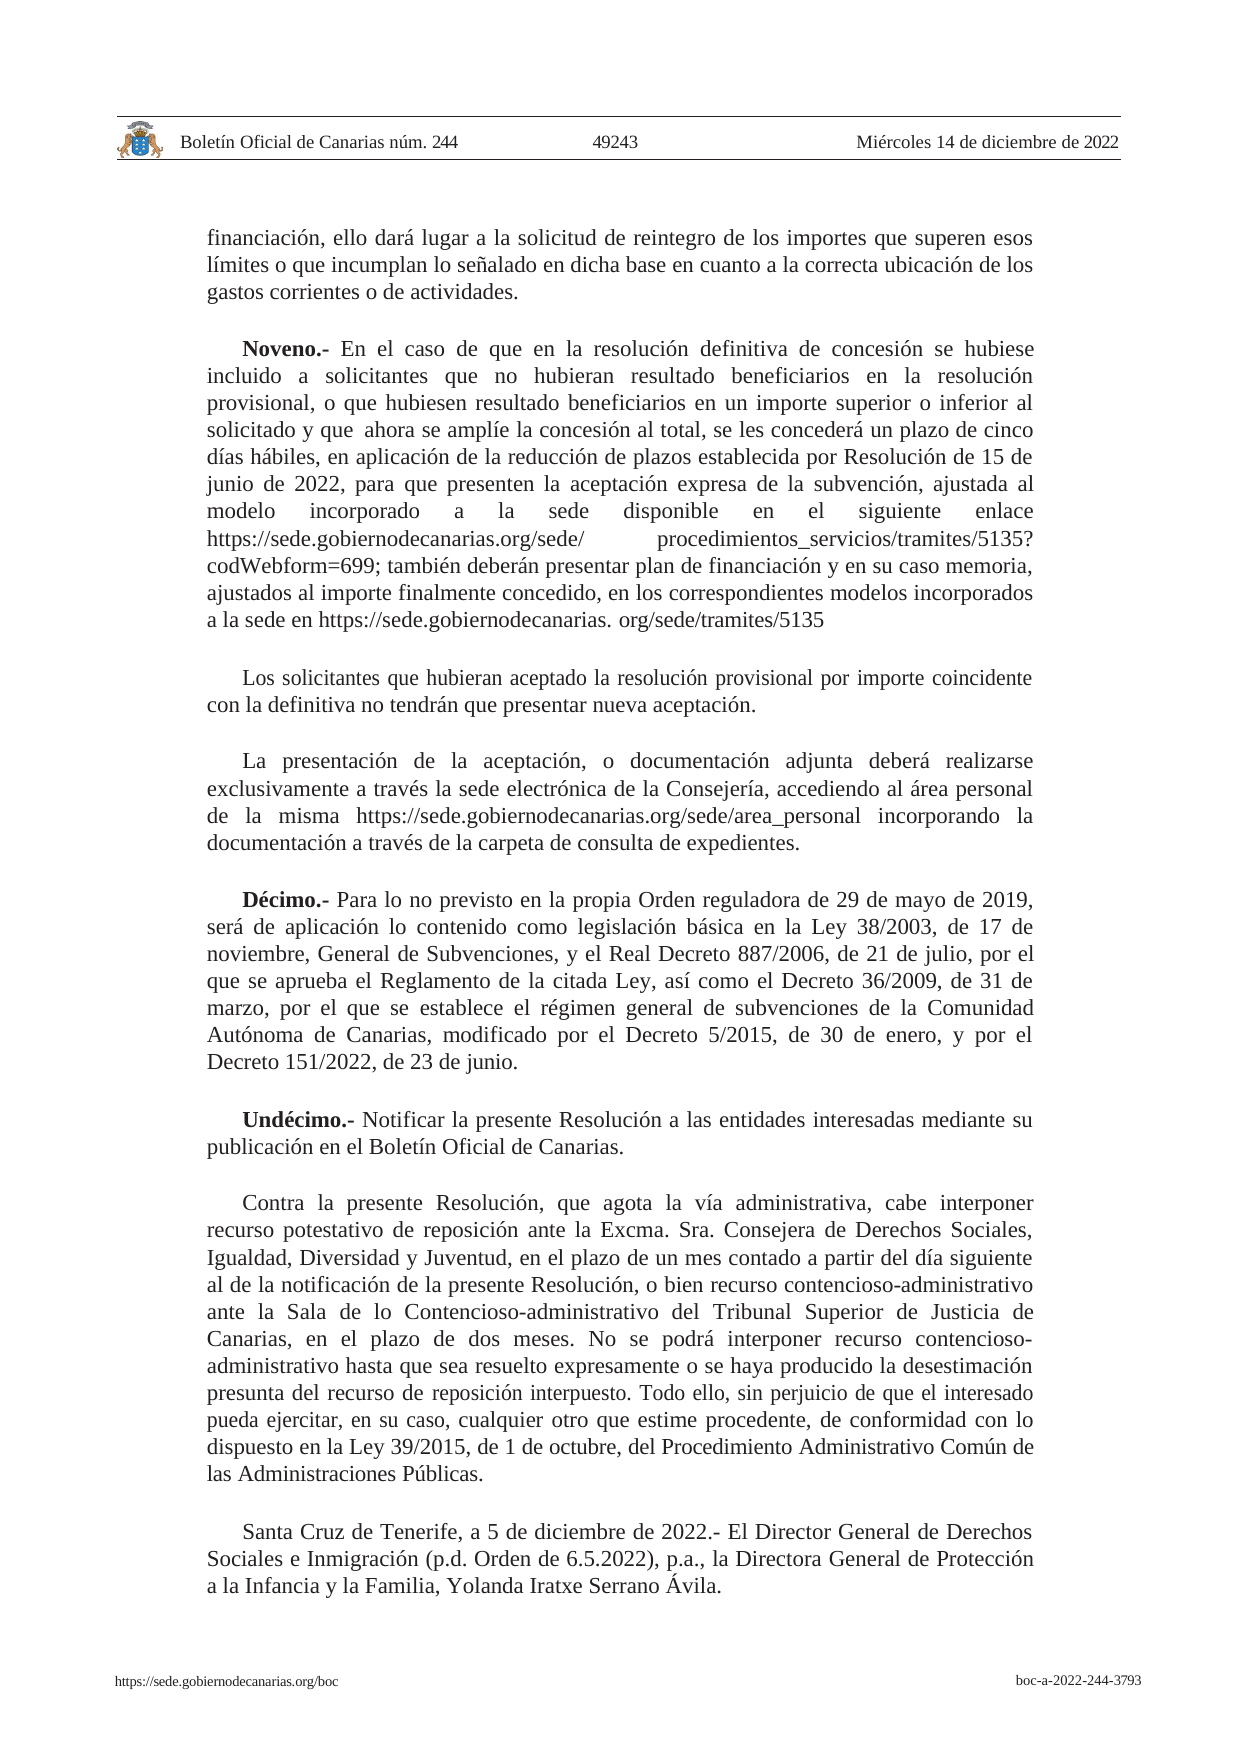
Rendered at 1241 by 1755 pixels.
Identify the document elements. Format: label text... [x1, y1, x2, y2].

text Noveno.- En el caso de que en la resolución definitiva de concesión se hubiese incluido a solicitantes que no hubieran resultado beneficiarios en la resolución provisional, o que hubiesen resultado beneficiarios en un importe superior o inferior al solicitado y que ahora se amplíe la concesión al total, se les concederá un plazo de cinco días hábiles, en aplicación de la reducción de plazos establecida por Resolución de 15 de junio de 2022, para que presenten la aceptación expresa de la subvención, ajustada al modelo incorporado a la sede disponible en el siguiente enlace https://sede.gobiernodecanarias.org/sede/ procedimientos_servicios/tramites/5135?codWebform=699; también deberán presentar plan de financiación y en su caso memoria, ajustados al importe finalmente concedido, en los correspondientes modelos incorporados a la sede en https://sede.gobiernodecanarias. org/sede/tramites/5135 [207, 335, 1034, 632]
text Undécimo.- Notificar la presente Resolución a las entidades interesadas mediante su publicación en el Boletín Oficial de Canarias. [207, 1106, 1034, 1159]
text Contra la presente Resolución, que agota la vía administrativa, cabe interponer recurso potestativo de reposición ante la Excma. Sra. Consejera de Derechos Sociales, Igualdad, Diversidad y Juventud, en el plazo de un mes contado a partir del día siguiente al de la notificación de la presente Resolución, o bien recurso contencioso-administrativo ante la Sala de lo Contencioso-administrativo del Tribunal Superior de Justicia de Canarias, en el plazo de dos meses. No se podrá interponer recurso contencioso-administrativo hasta que sea resuelto expresamente o se haya producido la desestimación presunta del recurso de reposición interpuesto. Todo ello, sin perjuicio de que el interesado pueda ejercitar, en su caso, cualquier otro que estime procedente, de conformidad con lo dispuesto en la Ley 39/2015, de 1 de octubre, del Procedimiento Administrativo Común de las Administraciones Públicas. [207, 1189, 1034, 1487]
text Décimo.- Para lo no previsto en la propia Orden reguladora de 29 de mayo de 2019, será de aplicación lo contenido como legislación básica en la Ley 38/2003, de 17 de noviembre, General de Subvenciones, y el Real Decreto 887/2006, de 21 de julio, por el que se aprueba el Reglamento de la citada Ley, así como el Decreto 36/2009, de 31 de marzo, por el que se establece el régimen general de subvenciones de la Comunidad Autónoma de Canarias, modificado por el Decreto 5/2015, de 30 de enero, y por el Decreto 151/2022, de 23 de junio. [207, 886, 1034, 1075]
text La presentación de la aceptación, o documentación adjunta deberá realizarse exclusivamente a través la sede electrónica de la Consejería, accediendo al área personal de la misma https://sede.gobiernodecanarias.org/sede/area_personal incorporando la documentación a través de la carpeta de consulta de expedientes. [207, 748, 1034, 855]
text Los solicitantes que hubieran aceptado la resolución provisional por importe coincidente con la definitiva no tendrán que presentar nueva aceptación. [207, 664, 1034, 717]
text financiación, ello dará lugar a la solicitud de reintegro de los importes que superen esos límites o que incumplan lo señalado en dicha base en cuanto a la correcta ubicación de los gastos corrientes o de actividades. [207, 224, 1034, 304]
text https://sede.gobiernodecanarias.org/boc boc-a-2022-244-3793 [114, 1671, 1155, 1689]
text Santa Cruz de Tenerife, a 5 de diciembre de 2022.- El Director General de Derechos Sociales e Inmigración (p.d. Orden de 6.5.2022), p.a., la Directora General de Protección a la Infancia y la Familia, Yolanda Iratxe Serrano Ávila. [207, 1518, 1034, 1598]
